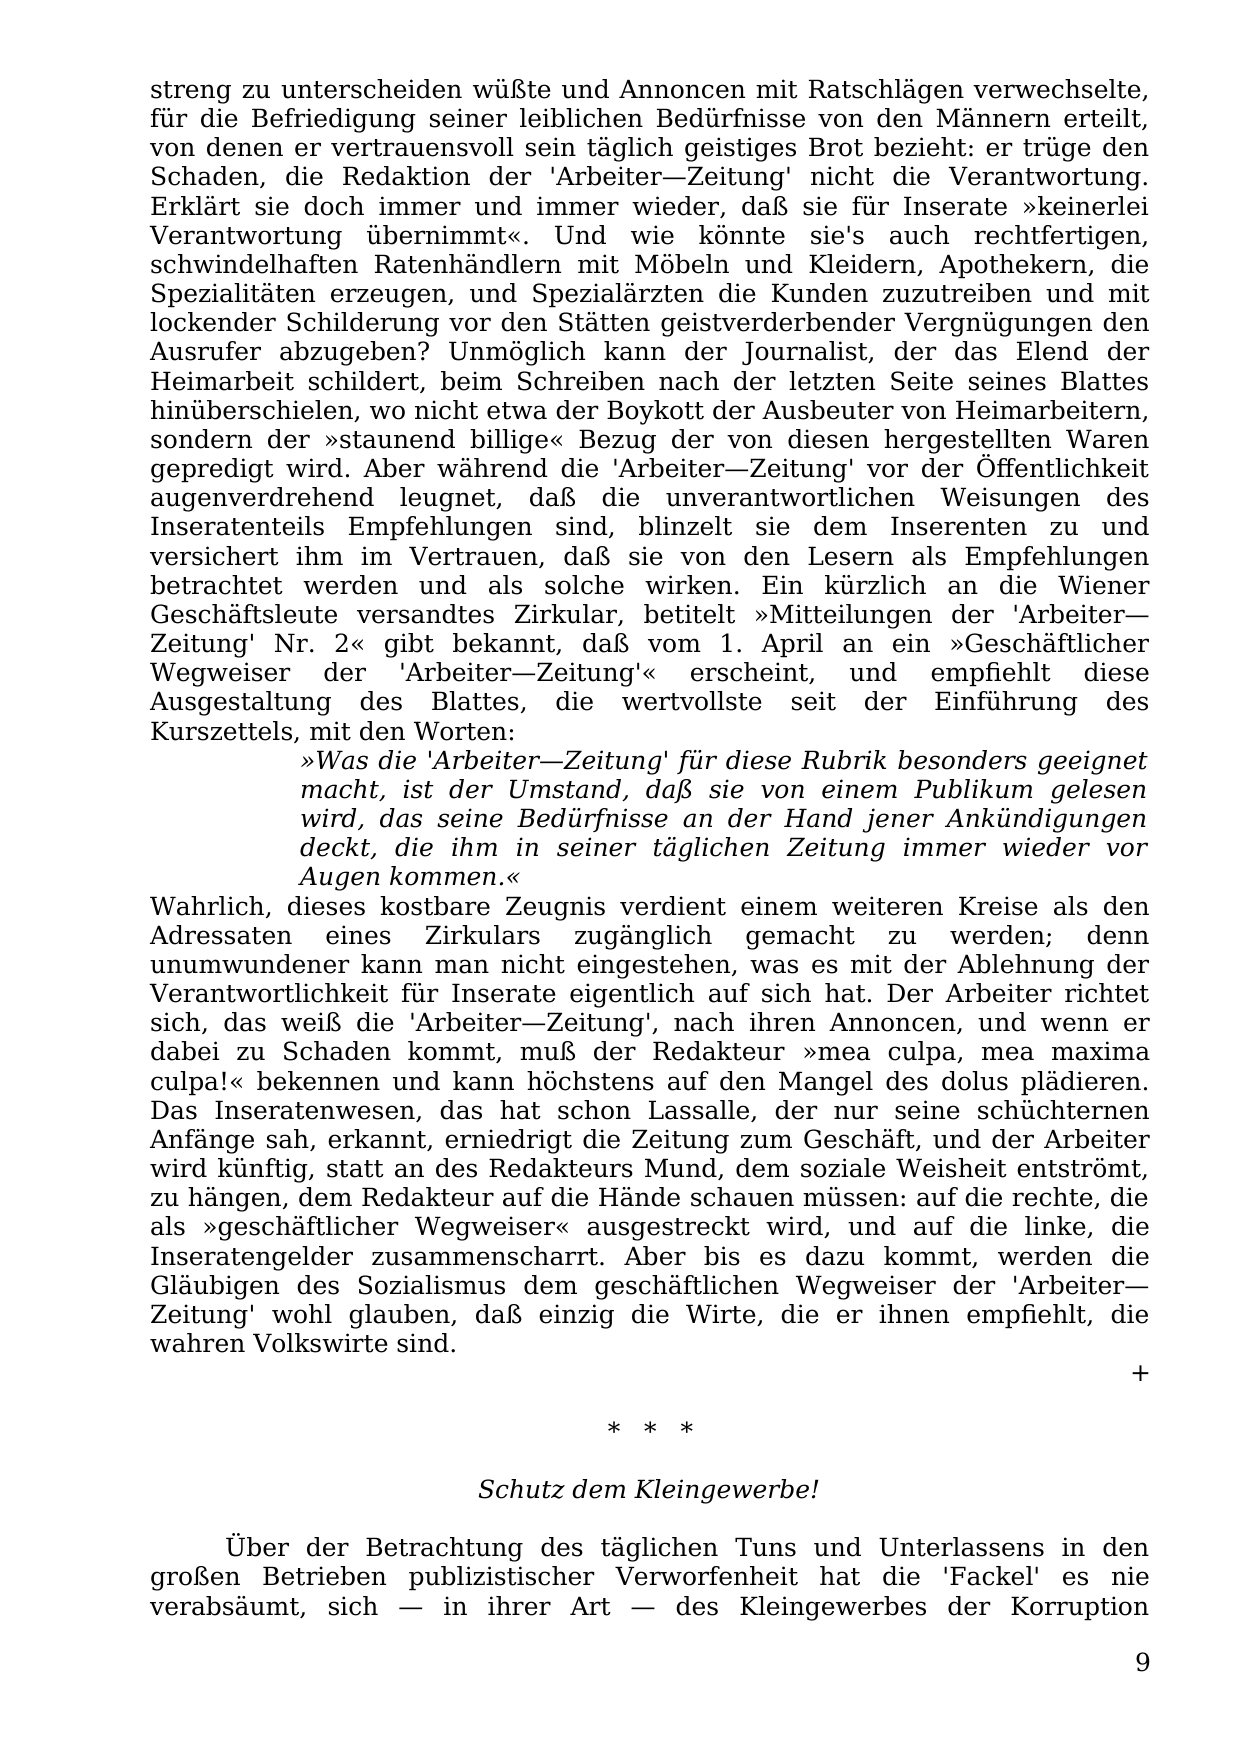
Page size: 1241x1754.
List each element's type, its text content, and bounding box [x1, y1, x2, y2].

text * * * [150, 1417, 1151, 1446]
text »Was die 'Arbeiter—Zeitung' für diese Rubrik besonders geeignet macht, ist der Umstand, daß sie von einem Publikum gelesen wird, das seine Bedürfnisse an der Hand jener Ankündigungen deckt, die ihm in seiner täglichen Zeitung immer wieder vor Augen kommen.« [300, 746, 1151, 892]
text Wahrlich, dieses kostbare Zeugnis verdient einem weiteren Kreise als den Adressaten eines Zirkulars zugänglich gemacht zu werden; denn unumwundener kann man nicht eingestehen, was es mit der Ablehnung der Verantwortlichkeit für Inserate eigentlich auf sich hat. Der Arbeiter richtet sich, das weiß die 'Arbeiter—Zeitung', nach ihren Annoncen, und wenn er dabei zu Schaden kommt, muß der Redakteur »mea culpa, mea maxima culpa!« bekennen und kann höchstens auf den Mangel des dolus plädieren. Das Inseratenwesen, das hat schon Lassalle, der nur seine schüchternen Anfänge sah, erkannt, erniedrigt die Zeitung zum Geschäft, und der Arbeiter wird künftig, statt an des Redakteurs Mund, dem soziale Weisheit entströmt, zu hängen, dem Redakteur auf die Hände schauen müssen: auf die rechte, die als »geschäftlicher Wegweiser« ausgestreckt wird, und auf die linke, die Inseratengelder zusammenscharrt. Aber bis es dazu kommt, werden die Gläubigen des Sozialismus dem geschäftlichen Wegweiser der 'Arbeiter—Zeitung' wohl glauben, daß einzig die Wirte, die er ihnen empfiehlt, die wahren Volkswirte sind. [150, 892, 1151, 1358]
text Über der Betrachtung des täglichen Tuns und Unterlassens in den großen Betrieben publizistischer Verworfenheit hat die 'Fackel' es nie verabsäumt, sich — in ihrer Art — des Kleingewerbes der Korruption [150, 1533, 1151, 1621]
text Schutz dem Kleingewerbe! [150, 1475, 1151, 1504]
text + [150, 1358, 1151, 1387]
text streng zu unterscheiden wüßte und Annoncen mit Ratschlägen verwechselte, für die Befriedigung seiner leiblichen Bedürfnisse von den Männern erteilt, von denen er vertrauensvoll sein täglich geistiges Brot bezieht: er trüge den Schaden, die Redaktion der 'Arbeiter—Zeitung' nicht die Verantwortung. Erklärt sie doch immer und immer wieder, daß sie für Inserate »keinerlei Verantwortung übernimmt«. Und wie könnte sie's auch rechtfertigen, schwindelhaften Ratenhändlern mit Möbeln und Kleidern, Apothekern, die Spezialitäten erzeugen, und Spezialärzten die Kunden zuzutreiben und mit lockender Schilderung vor den Stätten geistverderbender Vergnügungen den Ausrufer abzugeben? Unmöglich kann der Journalist, der das Elend der Heimarbeit schildert, beim Schreiben nach der letzten Seite seines Blattes hinüberschielen, wo nicht etwa der Boykott der Ausbeuter von Heimarbeitern, sondern der »staunend billige« Bezug der von diesen hergestellten Waren gepredigt wird. Aber während die 'Arbeiter—Zeitung' vor der Öffentlichkeit augenverdrehend leugnet, daß die unverantwortlichen Weisungen des Inseratenteils Empfehlungen sind, blinzelt sie dem Inserenten zu und versichert ihm im Vertrauen, daß sie von den Lesern als Empfehlungen betrachtet werden und als solche wirken. Ein kürzlich an die Wiener Geschäftsleute versandtes Zirkular, betitelt »Mitteilungen der 'Arbeiter—Zeitung' Nr. 2« gibt bekannt, daß vom 1. April an ein »Geschäftlicher Wegweiser der 'Arbeiter—Zeitung'« erscheint, und empfiehlt diese Ausgestaltung des Blattes, die wertvollste seit der Einführung des Kurszettels, mit den Worten: [150, 75, 1151, 746]
